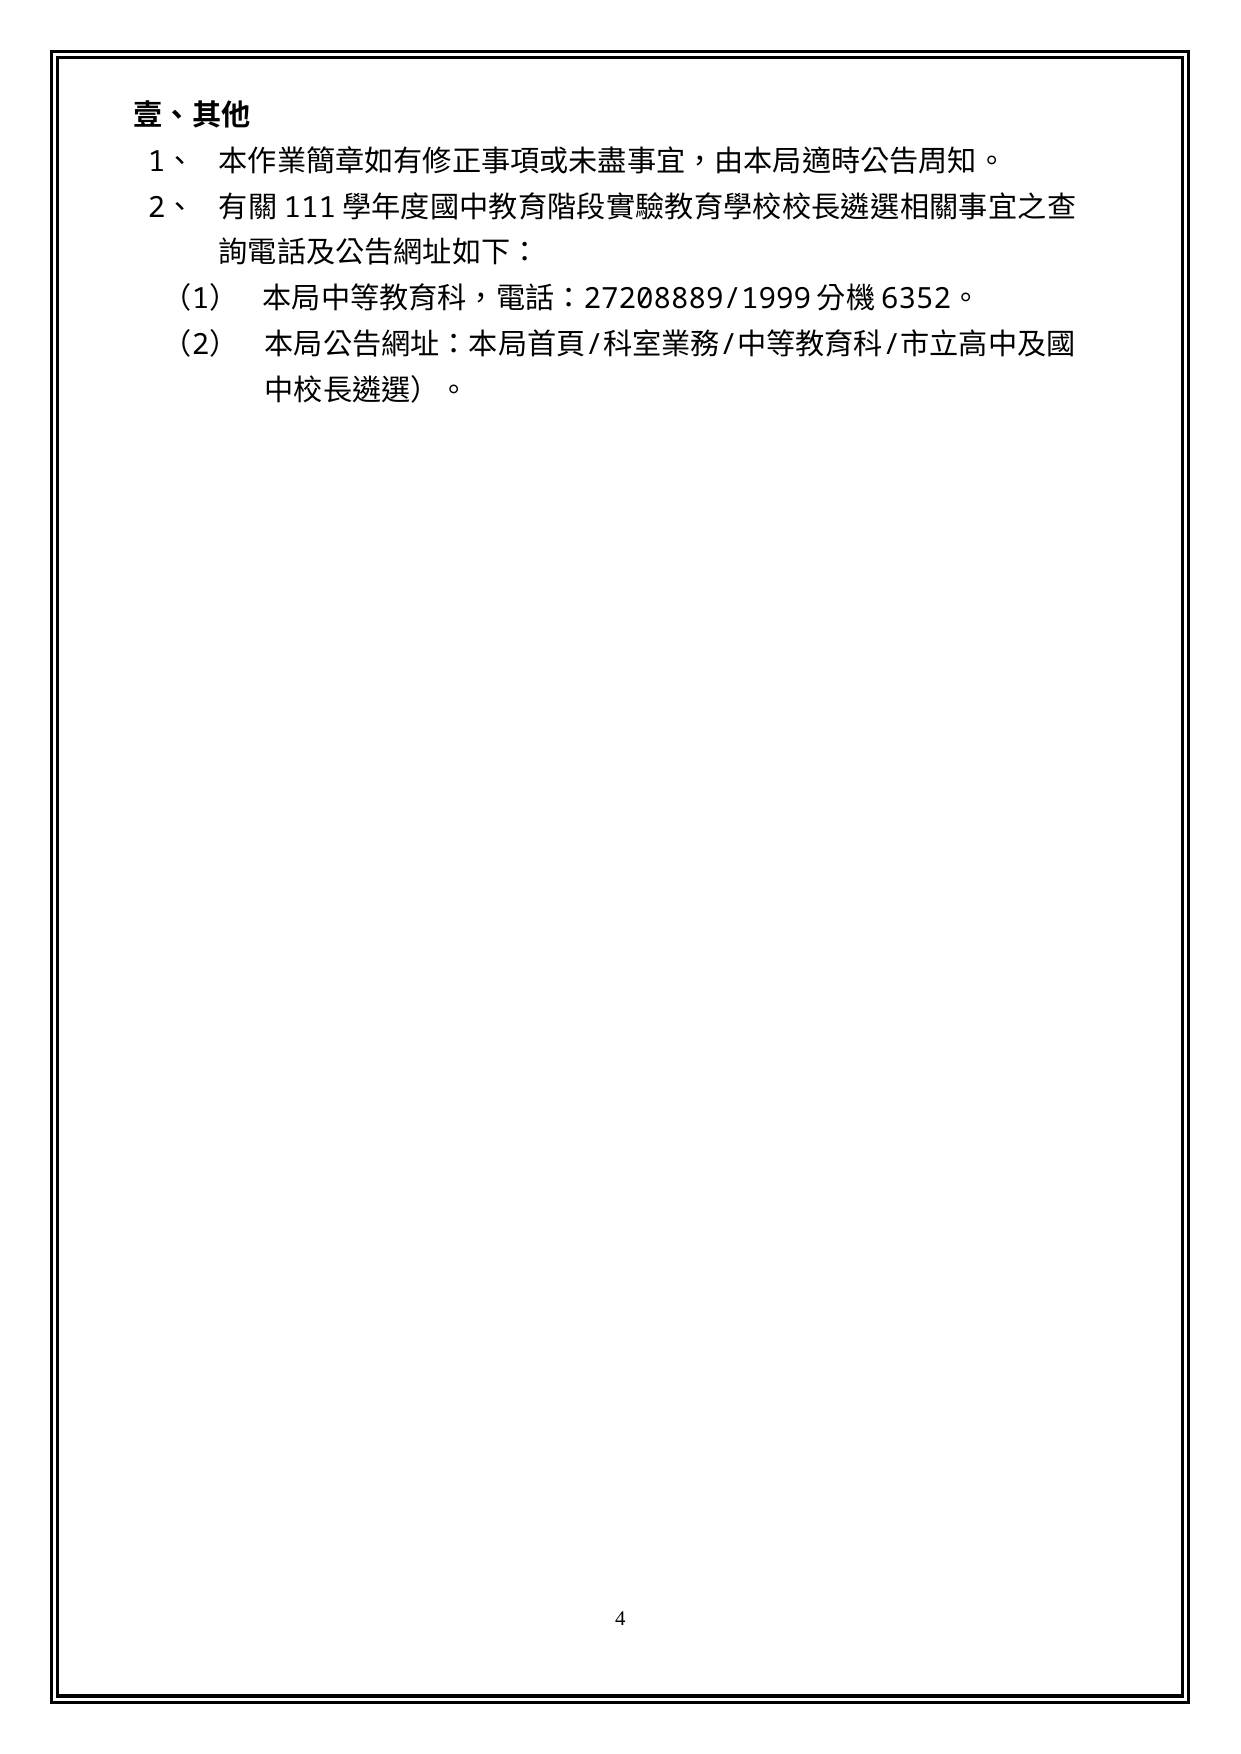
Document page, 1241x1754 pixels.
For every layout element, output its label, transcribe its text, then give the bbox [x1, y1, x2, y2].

list 有關111學年度國中教育階段實驗教育學校校長遴選相關事宜之查詢電話及公告網址如下： [148, 180, 1078, 272]
list 其他 [133, 89, 1078, 134]
list 本局中等教育科，電話：27208889/1999分機6352。 [162, 272, 1078, 318]
list 本作業簡章如有修正事項或未盡事宜，由本局適時公告周知。 [148, 134, 1078, 180]
list 本局公告網址：本局首頁/科室業務/中等教育科/市立高中及國中校長遴選）。 [162, 318, 1078, 409]
